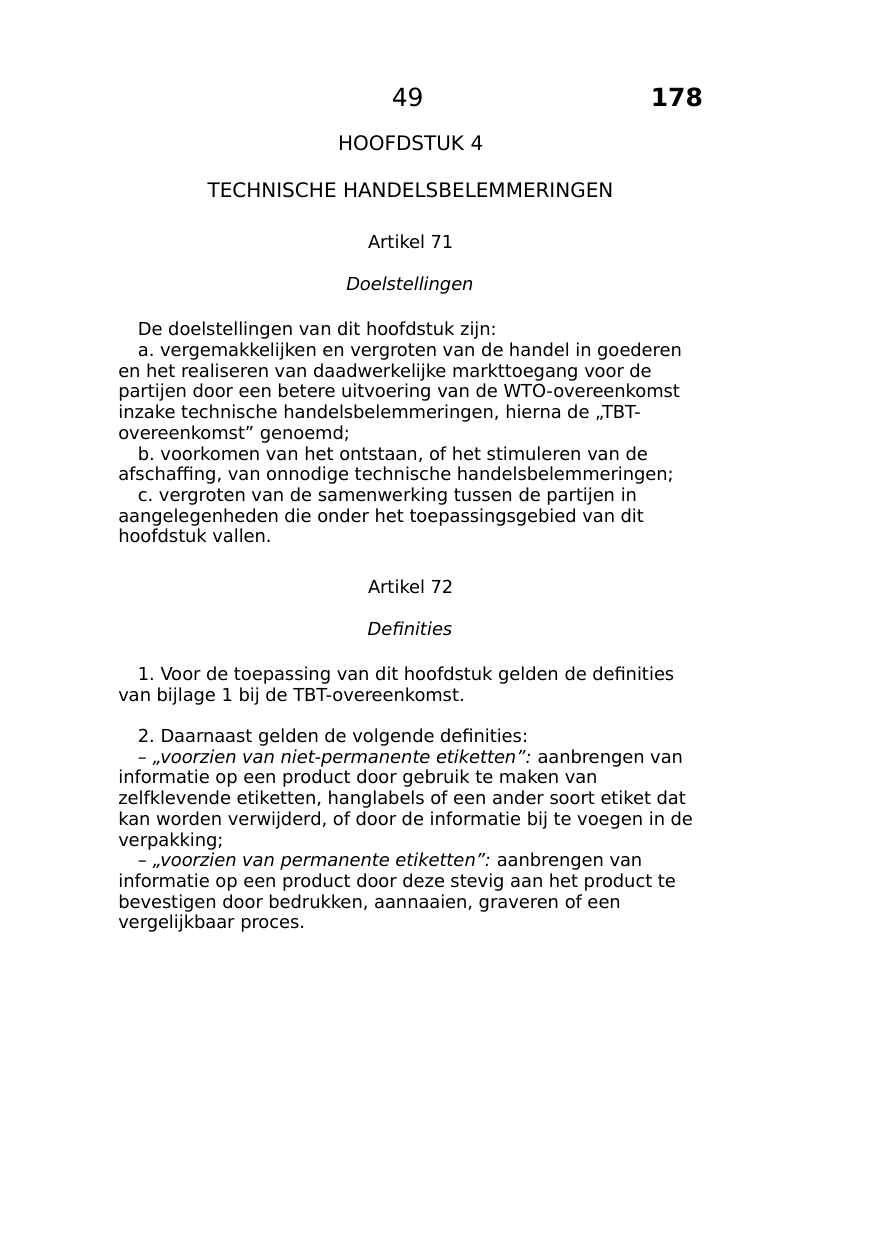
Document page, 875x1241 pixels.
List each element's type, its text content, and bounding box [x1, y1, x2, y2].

text 1. Voor de toepassing van dit hoofdstuk gelden de definities van bijlage 1 bij de TBT-overeenkomst. [118, 664, 703, 706]
text 2. Daarnaast gelden de volgende definities: [118, 726, 703, 746]
text De doelstellingen van dit hoofdstuk zijn: [118, 319, 703, 340]
text a. vergemakkelijken en vergroten van de handel in goederen en het realiseren van daadwerkelijke markttoegang voor de partijen door een betere uitvoering van de WTO-overeenkomst inzake technische handelsbelemmeringen, hierna de „TBT-overeenkomst” genoemd; [118, 340, 703, 443]
text c. vergroten van de samenwerking tussen de partijen in aangelegenheden die onder het toepassingsgebied van dit hoofdstuk vallen. [118, 485, 703, 547]
subtitle Artikel 71 Doelstellingen [118, 232, 703, 294]
subtitle Artikel 72 Definities [118, 577, 703, 639]
subtitle HOOFDSTUK 4 TECHNISCHE HANDELSBELEMMERINGEN [118, 132, 703, 202]
text – „voorzien van niet-permanente etiketten”: aanbrengen van informatie op een product door gebruik te maken van zelfklevende etiketten, hanglabels of een ander soort etiket dat kan worden verwijderd, of door de informatie bij te voegen in de verpakking; [118, 746, 703, 850]
text b. voorkomen van het ontstaan, of het stimuleren van de afschaffing, van onnodige technische handelsbelemmeringen; [118, 443, 703, 485]
text – „voorzien van permanente etiketten”: aanbrengen van informatie op een product door deze stevig aan het product te bevestigen door bedrukken, aannaaien, graveren of een vergelijkbaar proces. [118, 850, 703, 933]
